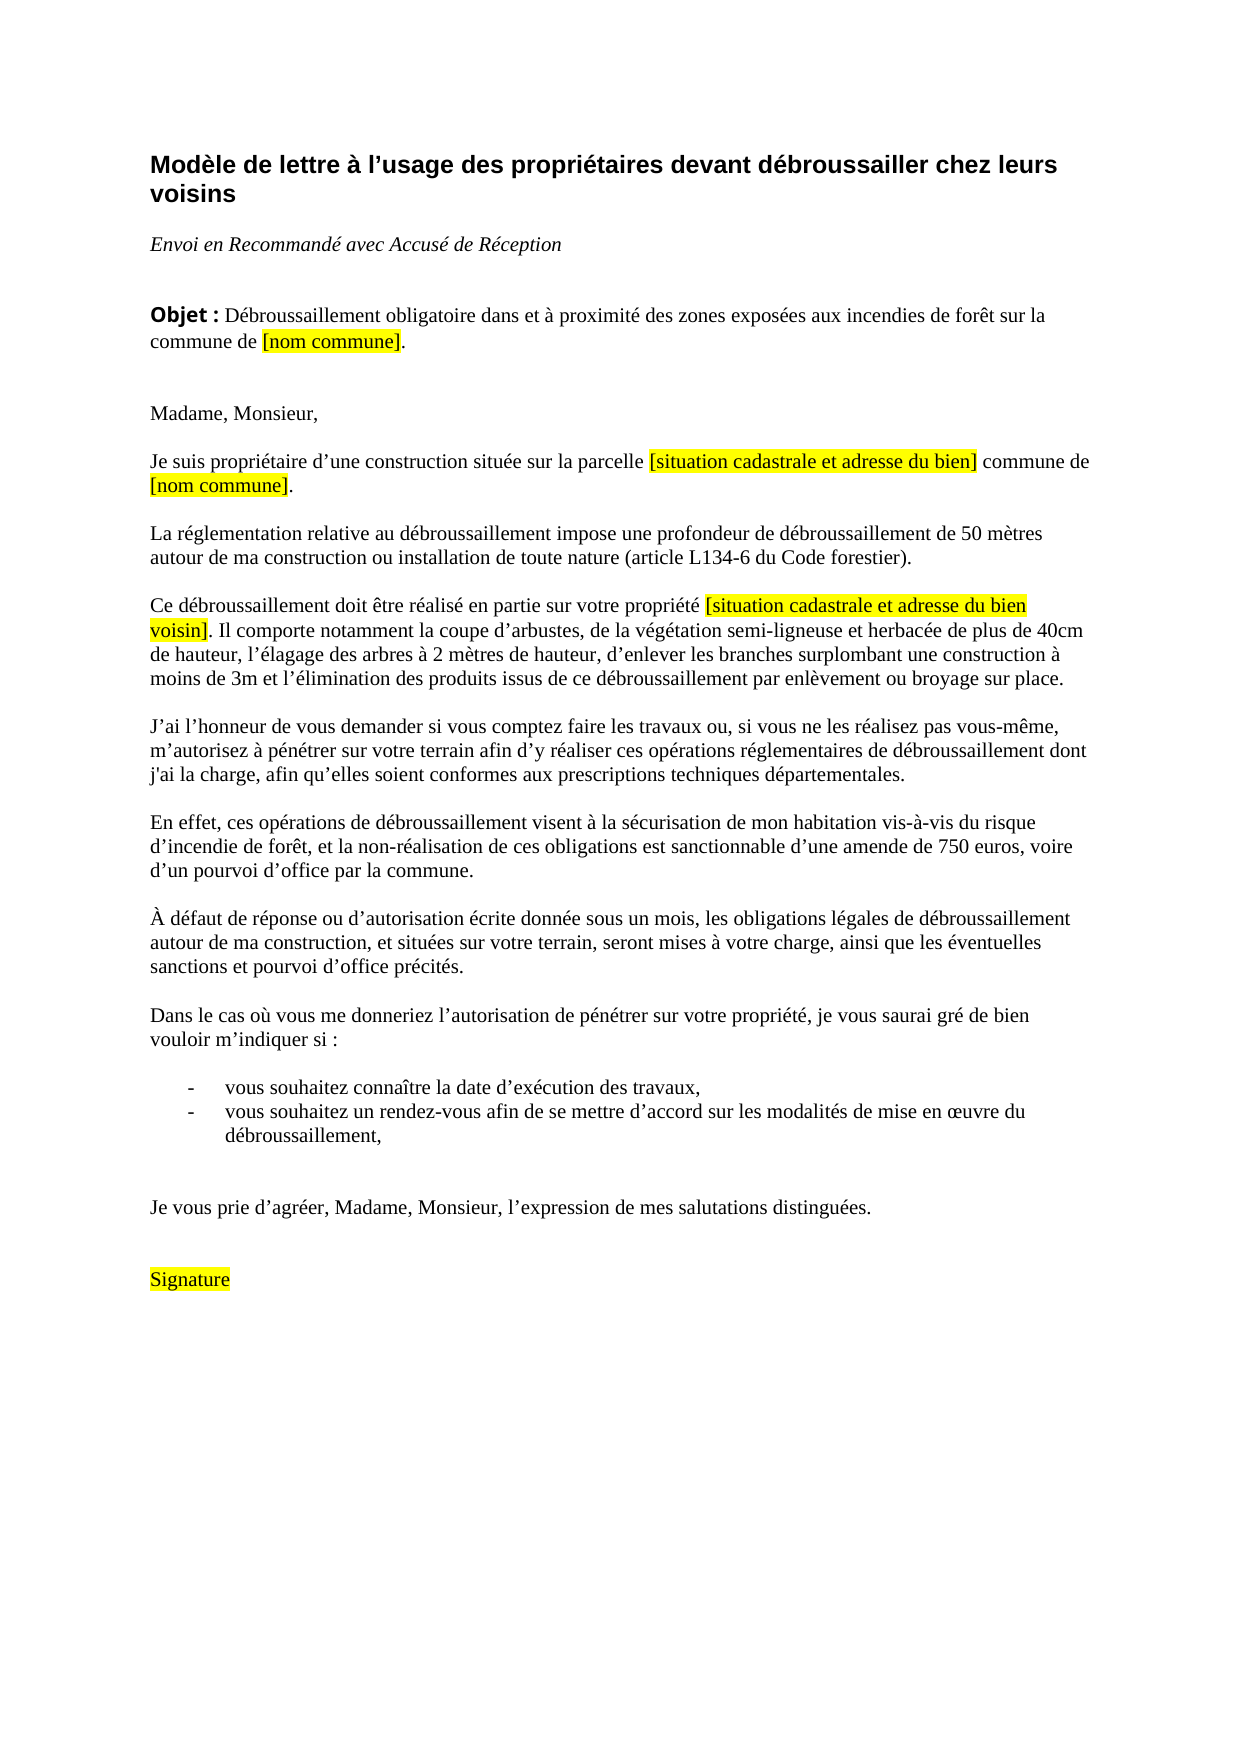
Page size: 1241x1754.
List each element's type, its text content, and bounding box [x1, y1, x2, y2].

text Madame, Monsieur, [150, 401, 1090, 425]
text Je suis propriétaire d’une construction située sur la parcelle [situation cadastrale et adresse du bien] commune de [nom commune]. [150, 449, 1090, 497]
text À défaut de réponse ou d’autorisation écrite donnée sous un mois, les obligations légales de débroussaillement autour de ma construction, et situées sur votre terrain, seront mises à votre charge, ainsi que les éventuelles sanctions et pourvoi d’office précités. [150, 906, 1090, 978]
list vous souhaitez connaître la date d’exécution des travaux, [187, 1075, 1090, 1099]
list vous souhaitez un rendez-vous afin de se mettre d’accord sur les modalités de mise en œuvre du débroussaillement, [187, 1099, 1090, 1147]
text J’ai l’honneur de vous demander si vous comptez faire les travaux ou, si vous ne les réalisez pas vous-même, m’autorisez à pénétrer sur votre terrain afin d’y réaliser ces opérations réglementaires de débroussaillement dont j'ai la charge, afin qu’elles soient conformes aux prescriptions techniques départementales. [150, 714, 1090, 786]
text Dans le cas où vous me donneriez l’autorisation de pénétrer sur votre propriété, je vous saurai gré de bien vouloir m’indiquer si : [150, 1002, 1090, 1051]
text En effet, ces opérations de débroussaillement visent à la sécurisation de mon habitation vis-à-vis du risque d’incendie de forêt, et la non-réalisation de ces obligations est sanctionnable d’une amende de 750 euros, voire d’un pourvoi d’office par la commune. [150, 810, 1090, 882]
text Ce débroussaillement doit être réalisé en partie sur votre propriété [situation cadastrale et adresse du bien voisin]. Il comporte notamment la coupe d’arbustes, de la végétation semi-ligneuse et herbacée de plus de 40cm de hauteur, l’élagage des arbres à 2 mètres de hauteur, d’enlever les branches surplombant une construction à moins de 3m et l’élimination des produits issus de ce débroussaillement par enlèvement ou broyage sur place. [150, 593, 1090, 690]
text Objet : Débroussaillement obligatoire dans et à proximité des zones exposées aux incendies de forêt sur la commune de [nom commune]. [150, 300, 1090, 353]
text Modèle de lettre à l’usage des propriétaires devant débroussailler chez leurs voisins [150, 150, 1090, 207]
text Je vous prie d’agréer, Madame, Monsieur, l’expression de mes salutations distinguées. [150, 1195, 1090, 1219]
text La réglementation relative au débroussaillement impose une profondeur de débroussaillement de 50 mètres autour de ma construction ou installation de toute nature (article L134-6 du Code forestier). [150, 521, 1090, 569]
text Envoi en Recommandé avec Accusé de Réception [150, 232, 1090, 256]
text Signature [150, 1267, 1090, 1291]
